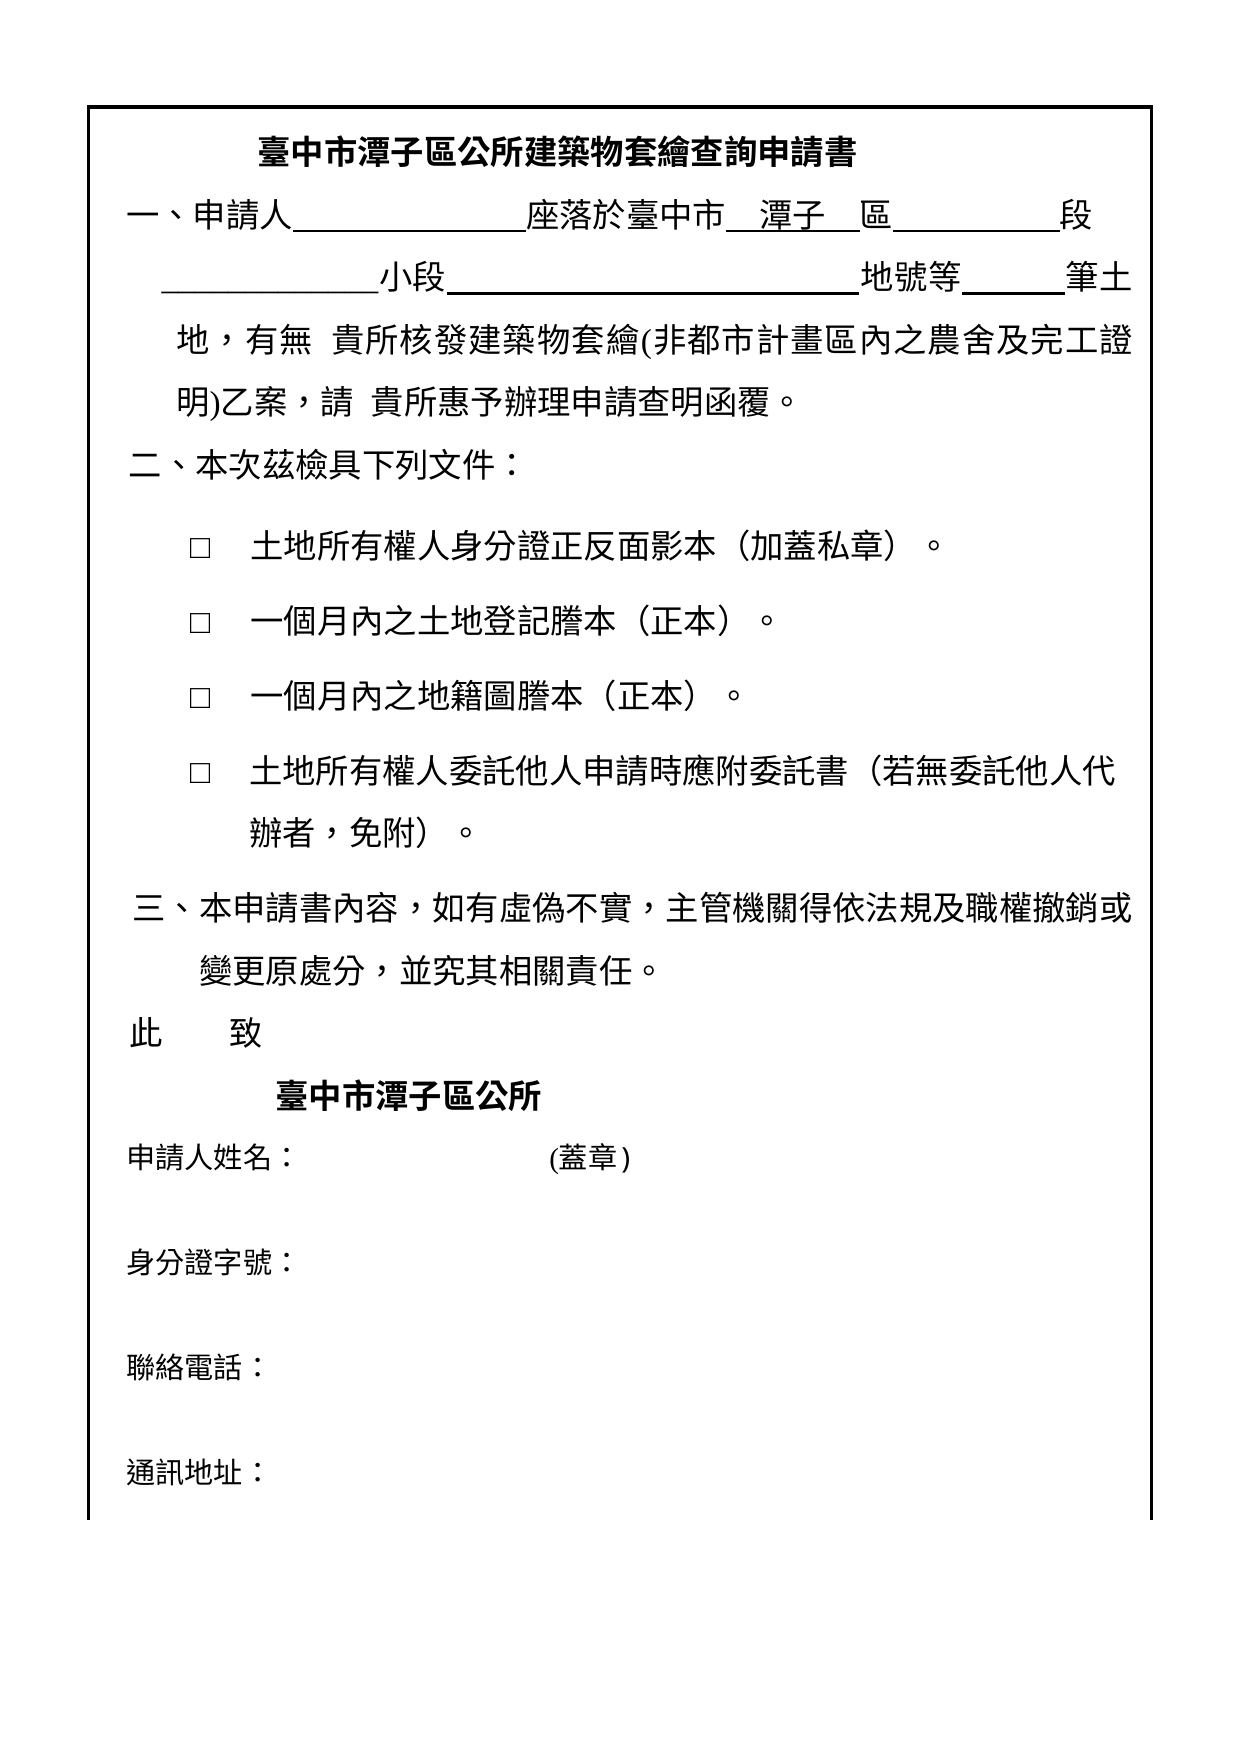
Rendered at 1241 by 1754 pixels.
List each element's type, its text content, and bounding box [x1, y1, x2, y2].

table_header 臺中市潭子區公所建築物套繪查詢申請書 [90, 109, 1150, 171]
table_cell 申請人姓名： (蓋章) 身分證字號： 聯絡電話： 通訊地址： [90, 1115, 1143, 1520]
table_cell 一、申請人 座落於臺中市 潭子 區 段 _____________小段 地號等 筆土地，有無 貴所核發建築物套繪(非都市計畫區內之農舍及完工證明)乙案，請 貴所惠予辦理申請查明函覆。 [90, 171, 1150, 421]
table_cell [1144, 1115, 1150, 1520]
table_cell 三、本申請書內容，如有虛偽不實，主管機關得依法規及職權撤銷或變更原處分，並究其相關責任。 此 致 臺中市潭子區公所 [90, 865, 1150, 1115]
table_cell 二、本次茲檢具下列文件： 土地所有權人身分證正反面影本（加蓋私章）。 一個月內之土地登記謄本（正本）。 一個月內之地籍圖謄本（正本）。 土地所有權人委託他人申請時應附委託書（若無委託他人代辦者，免附）。 [90, 421, 1150, 865]
